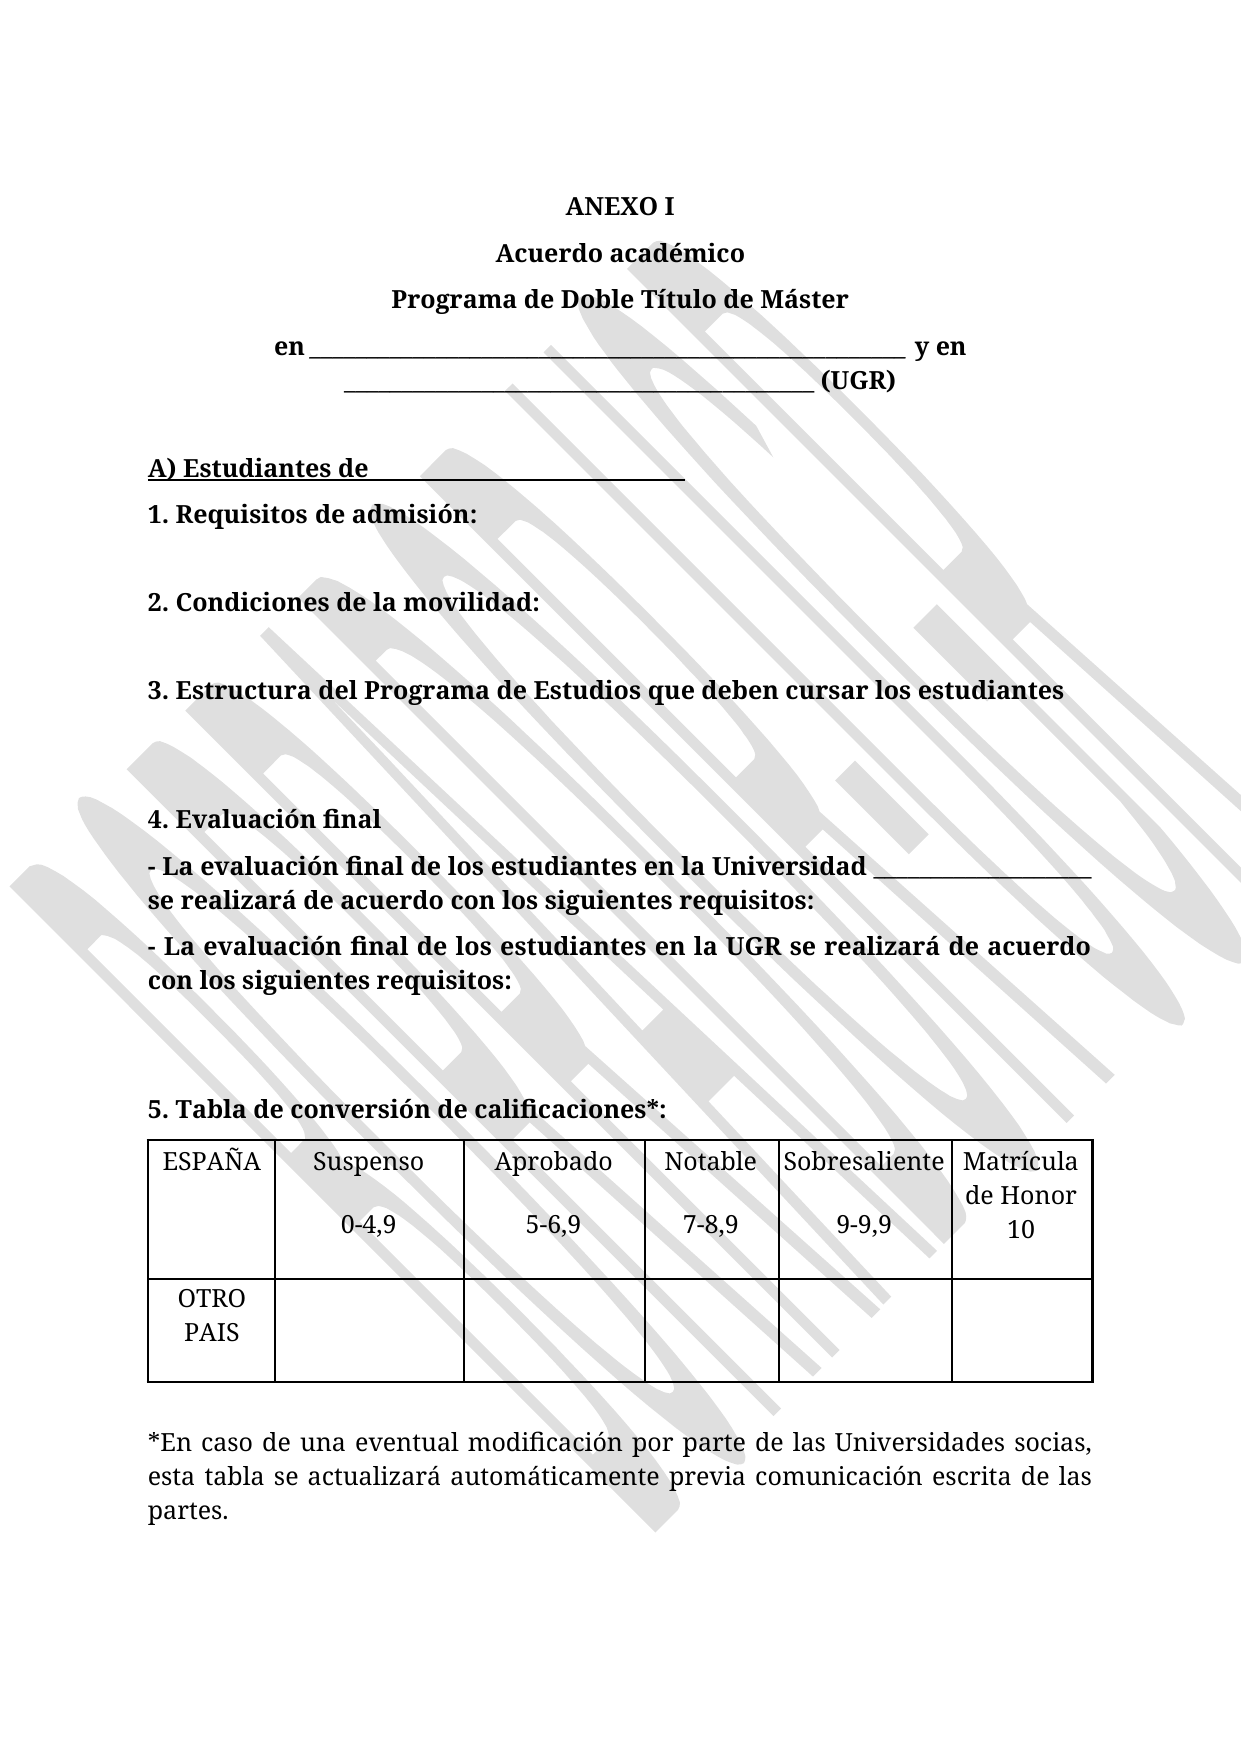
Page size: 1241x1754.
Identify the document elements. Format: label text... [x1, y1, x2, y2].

text A) Estudiantes de ___________________________ [148, 451, 443, 479]
text 2. Condiciones de la movilidad: [621, 585, 732, 619]
text 1. Requisitos de admisión: [945, 497, 1092, 531]
text Programa de Doble Título de Máster [725, 282, 1092, 316]
text 3. Estructura del Programa de Estudios que deben cursar los estudiantes [593, 673, 649, 707]
text A) Estudiantes de ___________________________ [902, 451, 1092, 484]
text 2. Condiciones de la movilidad: [829, 585, 976, 619]
table_cell [646, 1343, 671, 1381]
text en ____________________________________________________ y en _________________________________________ (UGR) [148, 329, 607, 397]
table_cell [780, 1280, 951, 1381]
text 4. Evaluación final [519, 802, 615, 836]
text 3. Estructura del Programa de Estudios que deben cursar los estudiantes [510, 673, 610, 707]
text A) Estudiantes de ___________________________ [463, 451, 592, 479]
text - La evaluación final de los estudiantes en la UGR se realizará de acuerdo con los siguientes requisitos: [185, 929, 313, 997]
text 4. Evaluación final [1052, 802, 1092, 836]
table_cell [654, 1280, 778, 1381]
table_header Aprobado 5-6,9 [465, 1240, 505, 1278]
text 5. Tabla de conversión de calificaciones*: [710, 1092, 786, 1126]
text - La evaluación final de los estudiantes en la Universidad ___________________ se realizará de acuerdo con los siguientes requisitos: [416, 848, 520, 916]
table_cell [420, 1280, 463, 1323]
text 5. Tabla de conversión de calificaciones*: [148, 1092, 247, 1126]
text 1. Requisitos de admisión: [872, 497, 953, 531]
text - La evaluación final de los estudiantes en la Universidad ___________________ se realizará de acuerdo con los siguientes requisitos: [1013, 879, 1092, 916]
text 1. Requisitos de admisión: [148, 497, 473, 531]
text - La evaluación final de los estudiantes en la Universidad ___________________ se realizará de acuerdo con los siguientes requisitos: [222, 848, 349, 916]
text 5. Tabla de conversión de calificaciones*: [292, 1092, 350, 1126]
text 5. Tabla de conversión de calificaciones*: [809, 1092, 882, 1126]
table_header Suspenso 0-4,9 [276, 1155, 399, 1278]
text 3. Estructura del Programa de Estudios que deben cursar los estudiantes [917, 673, 1024, 707]
text 3. Estructura del Programa de Estudios que deben cursar los estudiantes [1048, 673, 1092, 707]
text en ____________________________________________________ y en _________________________________________ (UGR) [706, 329, 788, 357]
text 3. Estructura del Programa de Estudios que deben cursar los estudiantes [881, 673, 933, 707]
text - La evaluación final de los estudiantes en la Universidad ___________________ se realizará de acuerdo con los siguientes requisitos: [862, 848, 991, 877]
text 4. Evaluación final [247, 802, 309, 836]
text - La evaluación final de los estudiantes en la Universidad ___________________ se realizará de acuerdo con los siguientes requisitos: [565, 848, 695, 916]
table_cell [646, 1290, 737, 1381]
table_header Sobresaliente 9-9,9 [780, 1141, 951, 1278]
text 5. Tabla de conversión de calificaciones*: [768, 1092, 825, 1126]
text 4. Evaluación final [631, 802, 741, 836]
text 5. Tabla de conversión de calificaciones*: [521, 1092, 599, 1126]
text *En caso de una eventual modificación por parte de las Universidades socias, esta tabla se actualizará automáticamente previa comunicación escrita de las partes. [148, 1424, 647, 1526]
table_header Matrícula de Honor 10 [953, 1141, 1091, 1278]
text 3. Estructura del Programa de Estudios que deben cursar los estudiantes [804, 673, 897, 707]
table_cell [725, 1280, 778, 1328]
text - La evaluación final de los estudiantes en la UGR se realizará de acuerdo con los siguientes requisitos: [759, 929, 894, 997]
text en ____________________________________________________ y en _________________________________________ (UGR) [567, 358, 633, 391]
text 1. Requisitos de admisión: [628, 497, 721, 531]
table_header Suspenso 0-4,9 [361, 1207, 463, 1278]
text A) Estudiantes de ___________________________ [659, 451, 715, 484]
text 2. Condiciones de la movilidad: [793, 585, 845, 619]
text - La evaluación final de los estudiantes en la Universidad ___________________ se realizará de acuerdo con los siguientes requisitos: [677, 848, 819, 916]
table_header Aprobado 5-6,9 [515, 1141, 644, 1270]
text 2. Condiciones de la movilidad: [444, 585, 512, 619]
text - La evaluación final de los estudiantes en la Universidad ___________________ se realizará de acuerdo con los siguientes requisitos: [772, 848, 858, 916]
text 2. Condiciones de la movilidad: [545, 585, 638, 619]
table_header ESPAÑA [149, 1141, 274, 1278]
text 3. Estructura del Programa de Estudios que deben cursar los estudiantes [390, 673, 477, 707]
text - La evaluación final de los estudiantes en la Universidad ___________________ se realizará de acuerdo con los siguientes requisitos: [507, 848, 615, 916]
table_header Aprobado 5-6,9 [465, 1146, 591, 1278]
text 2. Condiciones de la movilidad: [497, 585, 561, 619]
table_header Suspenso 0-4,9 [332, 1141, 463, 1254]
text - La evaluación final de los estudiantes en la Universidad ___________________ se realizará de acuerdo con los siguientes requisitos: [808, 848, 918, 916]
text 1. Requisitos de admisión: [746, 497, 888, 531]
text 4. Evaluación final [206, 814, 262, 836]
table_cell [611, 1280, 644, 1316]
text 1. Requisitos de admisión: [526, 497, 644, 531]
text - La evaluación final de los estudiantes en la UGR se realizará de acuerdo con los siguientes requisitos: [646, 929, 773, 997]
text A) Estudiantes de ___________________________ [582, 451, 669, 479]
text 2. Condiciones de la movilidad: [148, 585, 318, 619]
text - La evaluación final de los estudiantes en la Universidad ___________________ se realizará de acuerdo con los siguientes requisitos: [897, 879, 1033, 916]
text ANEXO I [148, 189, 1092, 223]
text 3. Estructura del Programa de Estudios que deben cursar los estudiantes [633, 673, 721, 707]
table_cell [490, 1280, 617, 1381]
text 5. Tabla de conversión de calificaciones*: [638, 1092, 715, 1126]
text A) Estudiantes de ___________________________ [705, 451, 841, 484]
text 5. Tabla de conversión de calificaciones*: [335, 1092, 445, 1126]
text - La evaluación final de los estudiantes en la UGR se realizará de acuerdo con los siguientes requisitos: [260, 929, 353, 997]
table_header Aprobado 5-6,9 [478, 1141, 515, 1175]
text 2. Condiciones de la movilidad: [1018, 585, 1092, 619]
text - La evaluación final de los estudiantes en la UGR se realizará de acuerdo con los siguientes requisitos: [494, 929, 595, 997]
table_header Notable 7-8,9 [646, 1141, 778, 1278]
text 5. Tabla de conversión de calificaciones*: [232, 1092, 300, 1126]
text 5. Tabla de conversión de calificaciones*: [430, 1092, 482, 1126]
text - La evaluación final de los estudiantes en la Universidad ___________________ se realizará de acuerdo con los siguientes requisitos: [150, 869, 223, 916]
text - La evaluación final de los estudiantes en la UGR se realizará de acuerdo con los siguientes requisitos: [380, 929, 470, 997]
text - La evaluación final de los estudiantes en la UGR se realizará de acuerdo con los siguientes requisitos: [303, 929, 425, 997]
text 3. Estructura del Programa de Estudios que deben cursar los estudiantes [1007, 673, 1064, 707]
text en ____________________________________________________ y en _________________________________________ (UGR) [778, 329, 1092, 397]
text 5. Tabla de conversión de calificaciones*: [878, 1092, 956, 1126]
table_cell [276, 1280, 463, 1381]
text Acuerdo académico [148, 236, 1092, 269]
text Programa de Doble Título de Máster [148, 282, 673, 316]
table_cell [465, 1344, 502, 1381]
text 4. Evaluación final [599, 802, 646, 836]
table_cell [527, 1280, 644, 1380]
text 4. Evaluación final [458, 802, 535, 836]
text - La evaluación final de los estudiantes en la Universidad ___________________ se realizará de acuerdo con los siguientes requisitos: [473, 848, 562, 916]
text 4. Evaluación final [148, 802, 192, 836]
text 4. Evaluación final [816, 802, 889, 836]
text 5. Tabla de conversión de calificaciones*: [995, 1092, 1092, 1126]
text 5. Tabla de conversión de calificaciones*: [583, 1092, 656, 1126]
table_cell OTRO PAIS [149, 1280, 274, 1381]
text 1. Requisitos de admisión: [705, 497, 759, 531]
text 4. Evaluación final [898, 802, 949, 836]
text - La evaluación final de los estudiantes en la Universidad ___________________ se realizará de acuerdo con los siguientes requisitos: [297, 848, 389, 916]
text 4. Evaluación final [369, 802, 445, 836]
text - La evaluación final de los estudiantes en la UGR se realizará de acuerdo con los siguientes requisitos: [953, 929, 1092, 997]
text 4. Evaluación final [726, 802, 778, 836]
text - La evaluación final de los estudiantes en la UGR se realizará de acuerdo con los siguientes requisitos: [850, 929, 939, 997]
table_cell [771, 1280, 778, 1287]
text - La evaluación final de los estudiantes en la UGR se realizará de acuerdo con los siguientes requisitos: [420, 929, 520, 997]
text - La evaluación final de los estudiantes en la UGR se realizará de acuerdo con los siguientes requisitos: [594, 929, 696, 997]
text 2. Condiciones de la movilidad: [716, 585, 809, 619]
text 3. Estructura del Programa de Estudios que deben cursar los estudiantes [148, 673, 325, 707]
text 3. Estructura del Programa de Estudios que deben cursar los estudiantes [708, 673, 820, 707]
text 3. Estructura del Programa de Estudios que deben cursar los estudiantes [461, 673, 522, 707]
table_header Suspenso 0-4,9 [383, 1141, 463, 1220]
text A) Estudiantes de ___________________________ [826, 451, 915, 484]
text 4. Evaluación final [430, 802, 476, 836]
text 4. Evaluación final [933, 802, 1023, 836]
text - La evaluación final de los estudiantes en la UGR se realizará de acuerdo con los siguientes requisitos: [148, 929, 226, 997]
table_header Aprobado 5-6,9 [569, 1141, 644, 1208]
table_header Aprobado 5-6,9 [513, 1169, 634, 1278]
text 4. Evaluación final [1009, 802, 1069, 836]
text - La evaluación final de los estudiantes en la Universidad ___________________ se realizará de acuerdo con los siguientes requisitos: [645, 848, 727, 916]
text - La evaluación final de los estudiantes en la Universidad ___________________ se realizará de acuerdo con los siguientes requisitos: [339, 848, 464, 916]
text - La evaluación final de los estudiantes en la Universidad ___________________ se realizará de acuerdo con los siguientes requisitos: [168, 848, 272, 916]
text *En caso de una eventual modificación por parte de las Universidades socias, esta tabla se actualizará automáticamente previa comunicación escrita de las partes. [628, 1424, 1092, 1526]
text 2. Condiciones de la movilidad: [347, 585, 443, 619]
text 4. Evaluación final [293, 802, 386, 836]
table_cell [953, 1280, 1091, 1381]
text en ____________________________________________________ y en _________________________________________ (UGR) [734, 358, 830, 397]
text - La evaluación final de los estudiantes en la UGR se realizará de acuerdo con los siguientes requisitos: [889, 929, 1008, 997]
table_cell [465, 1280, 570, 1381]
text - La evaluación final de los estudiantes en la UGR se realizará de acuerdo con los siguientes requisitos: [549, 929, 648, 997]
text 3. Estructura del Programa de Estudios que deben cursar los estudiantes [319, 673, 406, 707]
text - La evaluación final de los estudiantes en la UGR se realizará de acuerdo con los siguientes requisitos: [751, 950, 811, 997]
